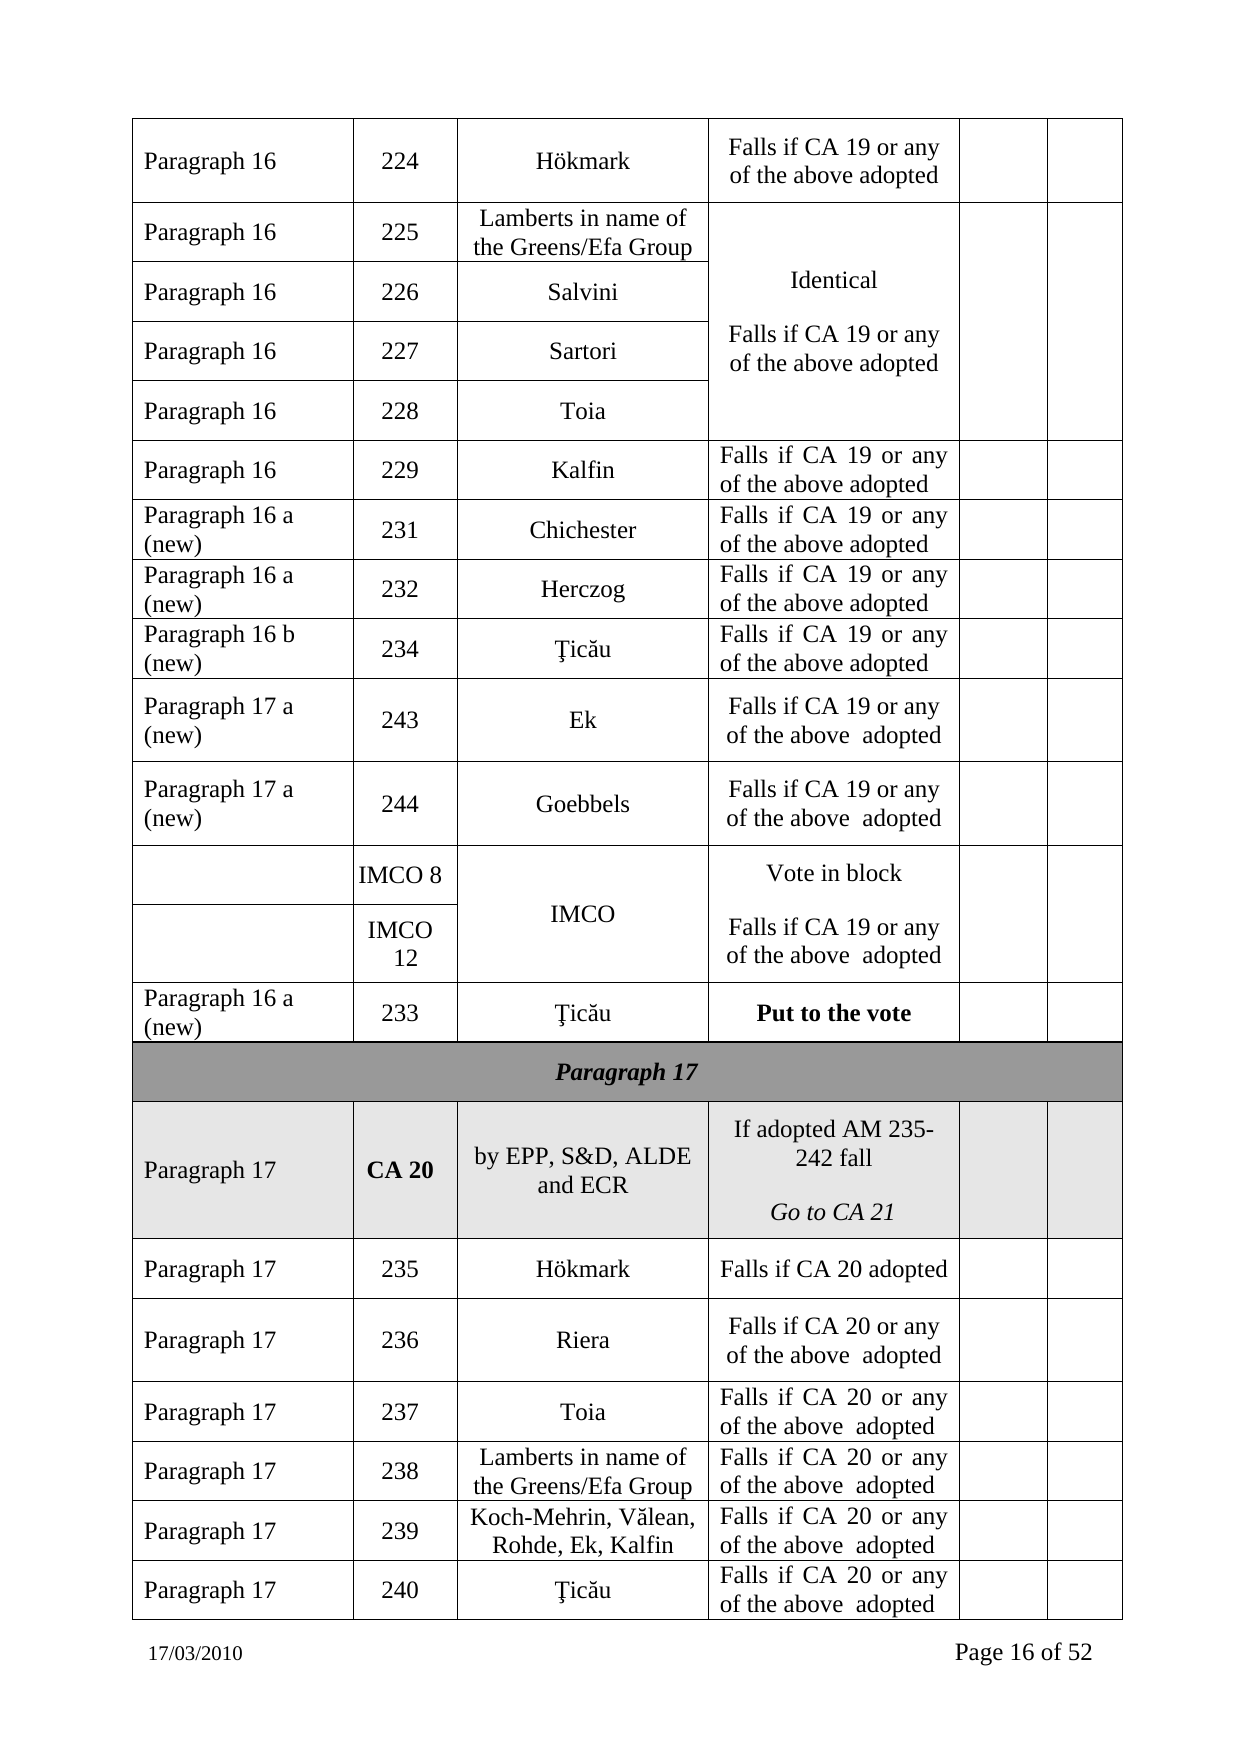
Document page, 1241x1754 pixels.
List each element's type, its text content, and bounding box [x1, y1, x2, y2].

table_cell 237 [354, 1382, 457, 1441]
table_cell Chichester [458, 500, 708, 558]
table_cell [1048, 119, 1122, 202]
table_cell [960, 560, 1047, 618]
table_cell Paragraph 17 [133, 1299, 353, 1381]
table_cell [960, 1299, 1047, 1381]
table_cell Falls if CA 20 or any of the above adopted [709, 1382, 959, 1441]
table_cell 233 [354, 983, 457, 1041]
table_cell [960, 1442, 1047, 1500]
table_cell Salvini [458, 262, 708, 321]
table_cell [960, 679, 1047, 761]
table_cell [1048, 983, 1122, 1041]
table_cell Falls if CA 20 or any of the above adopted [709, 1501, 959, 1559]
table_cell Paragraph 17 [133, 1442, 353, 1500]
table_cell Ţicău [458, 1561, 708, 1619]
table_cell Paragraph 16 a (new) [133, 500, 353, 558]
table_cell 235 [354, 1239, 457, 1298]
table_cell Toia [458, 1382, 708, 1441]
table_cell Herczog [458, 560, 708, 618]
table_cell [133, 846, 353, 904]
table_cell [960, 203, 1047, 439]
table_cell 239 [354, 1501, 457, 1559]
table_cell Ek [458, 679, 708, 761]
table_cell [960, 500, 1047, 558]
table_cell Paragraph 17 [133, 1382, 353, 1441]
table_cell Paragraph 16 b (new) [133, 619, 353, 677]
table_cell 225 [354, 203, 457, 261]
table_cell [960, 1561, 1047, 1619]
table_cell [1048, 679, 1122, 761]
table_cell Falls if CA 19 or any of the above adopted [709, 619, 959, 677]
table_cell Falls if CA 19 or any of the above adopted [709, 762, 959, 844]
table_cell [1048, 1239, 1122, 1298]
table_cell Paragraph 17 [133, 1239, 353, 1298]
table_cell 244 [354, 762, 457, 844]
table_cell Ţicău [458, 619, 708, 677]
table_cell Falls if CA 19 or any of the above adopted [709, 679, 959, 761]
table_cell [960, 619, 1047, 677]
table_cell Falls if CA 20 or any of the above adopted [709, 1442, 959, 1500]
table_cell Hökmark [458, 119, 708, 202]
table_cell [1048, 1442, 1122, 1500]
table_cell 236 [354, 1299, 457, 1381]
table_cell [960, 1501, 1047, 1559]
table_cell [1048, 1561, 1122, 1619]
table_cell [1048, 619, 1122, 677]
table_cell 243 [354, 679, 457, 761]
table_cell [960, 1382, 1047, 1441]
table_cell [960, 762, 1047, 844]
table_cell [960, 983, 1047, 1041]
table_cell [960, 119, 1047, 202]
table_cell [133, 905, 353, 982]
table_cell 238 [354, 1442, 457, 1500]
table_cell Falls if CA 19 or any of the above adopted [709, 441, 959, 499]
table_cell Falls if CA 20 or any of the above adopted [709, 1561, 959, 1619]
table_cell Kalfin [458, 441, 708, 499]
table_cell Sartori [458, 322, 708, 380]
table_cell Koch-Mehrin, Vălean, Rohde, Ek, Kalfin [458, 1501, 708, 1559]
table_cell 226 [354, 262, 457, 321]
table_cell Paragraph 16 a (new) [133, 983, 353, 1041]
table_cell by EPP, S&D, ALDE and ECR [458, 1102, 708, 1238]
table_cell IMCO 8 [354, 846, 457, 904]
table_cell Paragraph 17 a (new) [133, 762, 353, 844]
table_cell Paragraph 17 [133, 1102, 353, 1238]
table_cell If adopted AM 235-242 fall Go to CA 21 [709, 1102, 959, 1238]
table_cell Falls if CA 20 or any of the above adopted [709, 1299, 959, 1381]
table_cell [960, 441, 1047, 499]
table_cell Paragraph 16 [133, 322, 353, 380]
table_cell Paragraph 17 a (new) [133, 679, 353, 761]
table_cell 229 [354, 441, 457, 499]
table_cell [1048, 762, 1122, 844]
table_cell CA 20 [354, 1102, 457, 1238]
table_cell Paragraph 16 [133, 203, 353, 261]
table_cell Falls if CA 19 or any of the above adopted [709, 560, 959, 618]
table_cell Falls if CA 20 adopted [709, 1239, 959, 1298]
table_cell 231 [354, 500, 457, 558]
table_cell [960, 846, 1047, 982]
table_cell 224 [354, 119, 457, 202]
table_cell [1048, 1501, 1122, 1559]
table_cell [960, 1239, 1047, 1298]
table_cell 240 [354, 1561, 457, 1619]
table_cell Put to the vote [709, 983, 959, 1041]
table_cell [1048, 1102, 1122, 1238]
table_cell [960, 1102, 1047, 1238]
table_cell [1048, 500, 1122, 558]
table_cell [1048, 203, 1122, 439]
table_cell [1048, 441, 1122, 499]
table_cell [1048, 560, 1122, 618]
table_cell 234 [354, 619, 457, 677]
table_cell Hökmark [458, 1239, 708, 1298]
table_cell 232 [354, 560, 457, 618]
table_cell Vote in block Falls if CA 19 or any of the above adopted [709, 846, 959, 982]
table_cell Toia [458, 381, 708, 439]
table_cell Riera [458, 1299, 708, 1381]
table_cell [1048, 1382, 1122, 1441]
table_cell Paragraph 16 [133, 262, 353, 321]
table_cell [1048, 1299, 1122, 1381]
table_cell Falls if CA 19 or any of the above adopted [709, 500, 959, 558]
table_cell Paragraph 16 [133, 119, 353, 202]
table_cell Paragraph 17 [133, 1561, 353, 1619]
table_cell Paragraph 17 [133, 1501, 353, 1559]
table_cell Goebbels [458, 762, 708, 844]
table_cell Identical Falls if CA 19 or any of the above adopted [709, 203, 959, 439]
table_cell Lamberts in name of the Greens/Efa Group [458, 203, 708, 261]
table_cell Paragraph 16 [133, 441, 353, 499]
table_cell IMCO 12 [354, 905, 457, 982]
table_cell 227 [354, 322, 457, 380]
table_cell [1048, 846, 1122, 982]
table_cell Ţicău [458, 983, 708, 1041]
table_cell Paragraph 16 a (new) [133, 560, 353, 618]
table_cell IMCO [458, 846, 708, 982]
table_cell 228 [354, 381, 457, 439]
table_cell Lamberts in name of the Greens/Efa Group [458, 1442, 708, 1500]
table_cell Paragraph 17 [133, 1043, 1122, 1101]
table_cell Paragraph 16 [133, 381, 353, 439]
table_cell Falls if CA 19 or any of the above adopted [709, 119, 959, 202]
